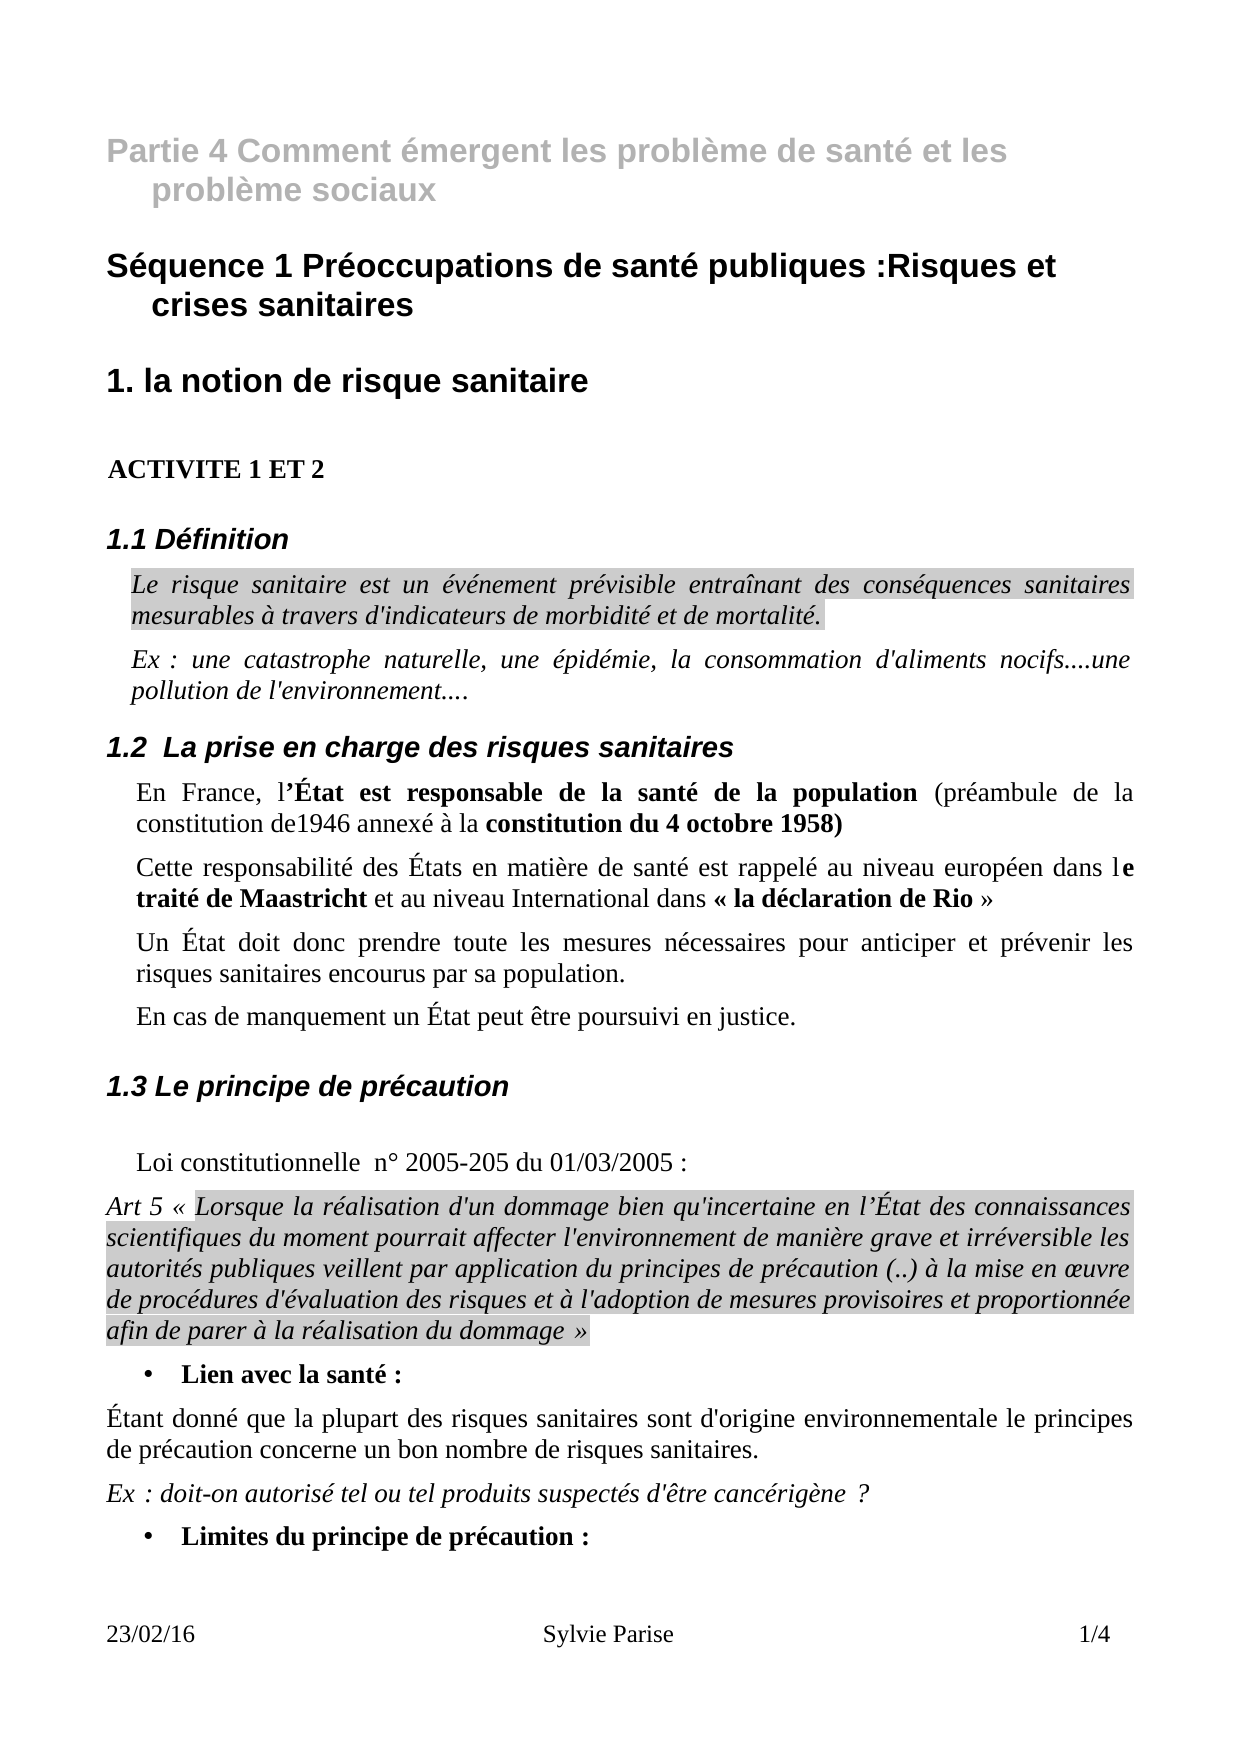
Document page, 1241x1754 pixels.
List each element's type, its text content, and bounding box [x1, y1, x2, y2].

subtitle 1.1 Définition [106, 522, 1134, 555]
text Étant donné que la plupart des risques sanitaires sont d'origine environnementale le principes de précaution concerne un bon nombre de risques sanitaires. [106, 1402, 1134, 1464]
subtitle 1.2 La prise en charge des risques sanitaires [106, 730, 1134, 763]
text Loi constitutionnelle n° 2005-205 du 01/03/2005 : [136, 1146, 1134, 1177]
subtitle Séquence 1 Préoccupations de santé publiques :Risques et crises sanitaires [106, 246, 1134, 323]
text Ex : une catastrophe naturelle, une épidémie, la consommation d'aliments nocifs....une pollution de l'environnement.... [131, 643, 1134, 705]
text Art 5 « Lorsque la réalisation d'un dommage bien qu'incertaine en l’État des connaissances scientifiques du moment pourrait affecter l'environnement de manière grave et irréversible les autorités publiques veillent par application du principes de précaution (..) à la mise en œuvre de procédures d'évaluation des risques et à l'adoption de mesures provisoires et proportionnée afin de parer à la réalisation du dommage » [106, 1190, 1134, 1346]
text Ex : doit-on autorisé tel ou tel produits suspectés d'être cancérigène ? [106, 1477, 1134, 1508]
text Cette responsabilité des États en matière de santé est rappelé au niveau européen dans le traité de Maastricht et au niveau International dans « la déclaration de Rio » [136, 851, 1134, 913]
subtitle 1.3 Le principe de précaution [106, 1069, 1134, 1103]
subtitle 1. la notion de risque sanitaire [106, 361, 1134, 399]
text Un État doit donc prendre toute les mesures nécessaires pour anticiper et prévenir les risques sanitaires encourus par sa population. [136, 926, 1134, 988]
text En France, l’État est responsable de la santé de la population (préambule de la constitution de1946 annexé à la constitution du 4 octobre 1958) [136, 776, 1134, 838]
subtitle Partie 4 Comment émergent les problème de santé et les problème sociaux [106, 131, 1134, 208]
list Le risque sanitaire est un événement prévisible entraînant des conséquences sanitaires mesurables à travers d'indicateurs de morbidité et de mortalité. [131, 568, 1134, 630]
text ACTIVITE 1 ET 2 [106, 453, 1134, 484]
text En cas de manquement un État peut être poursuivi en justice. [136, 1000, 1134, 1032]
list Limites du principe de précaution : [144, 1520, 1134, 1552]
list Lien avec la santé : [144, 1358, 1134, 1389]
